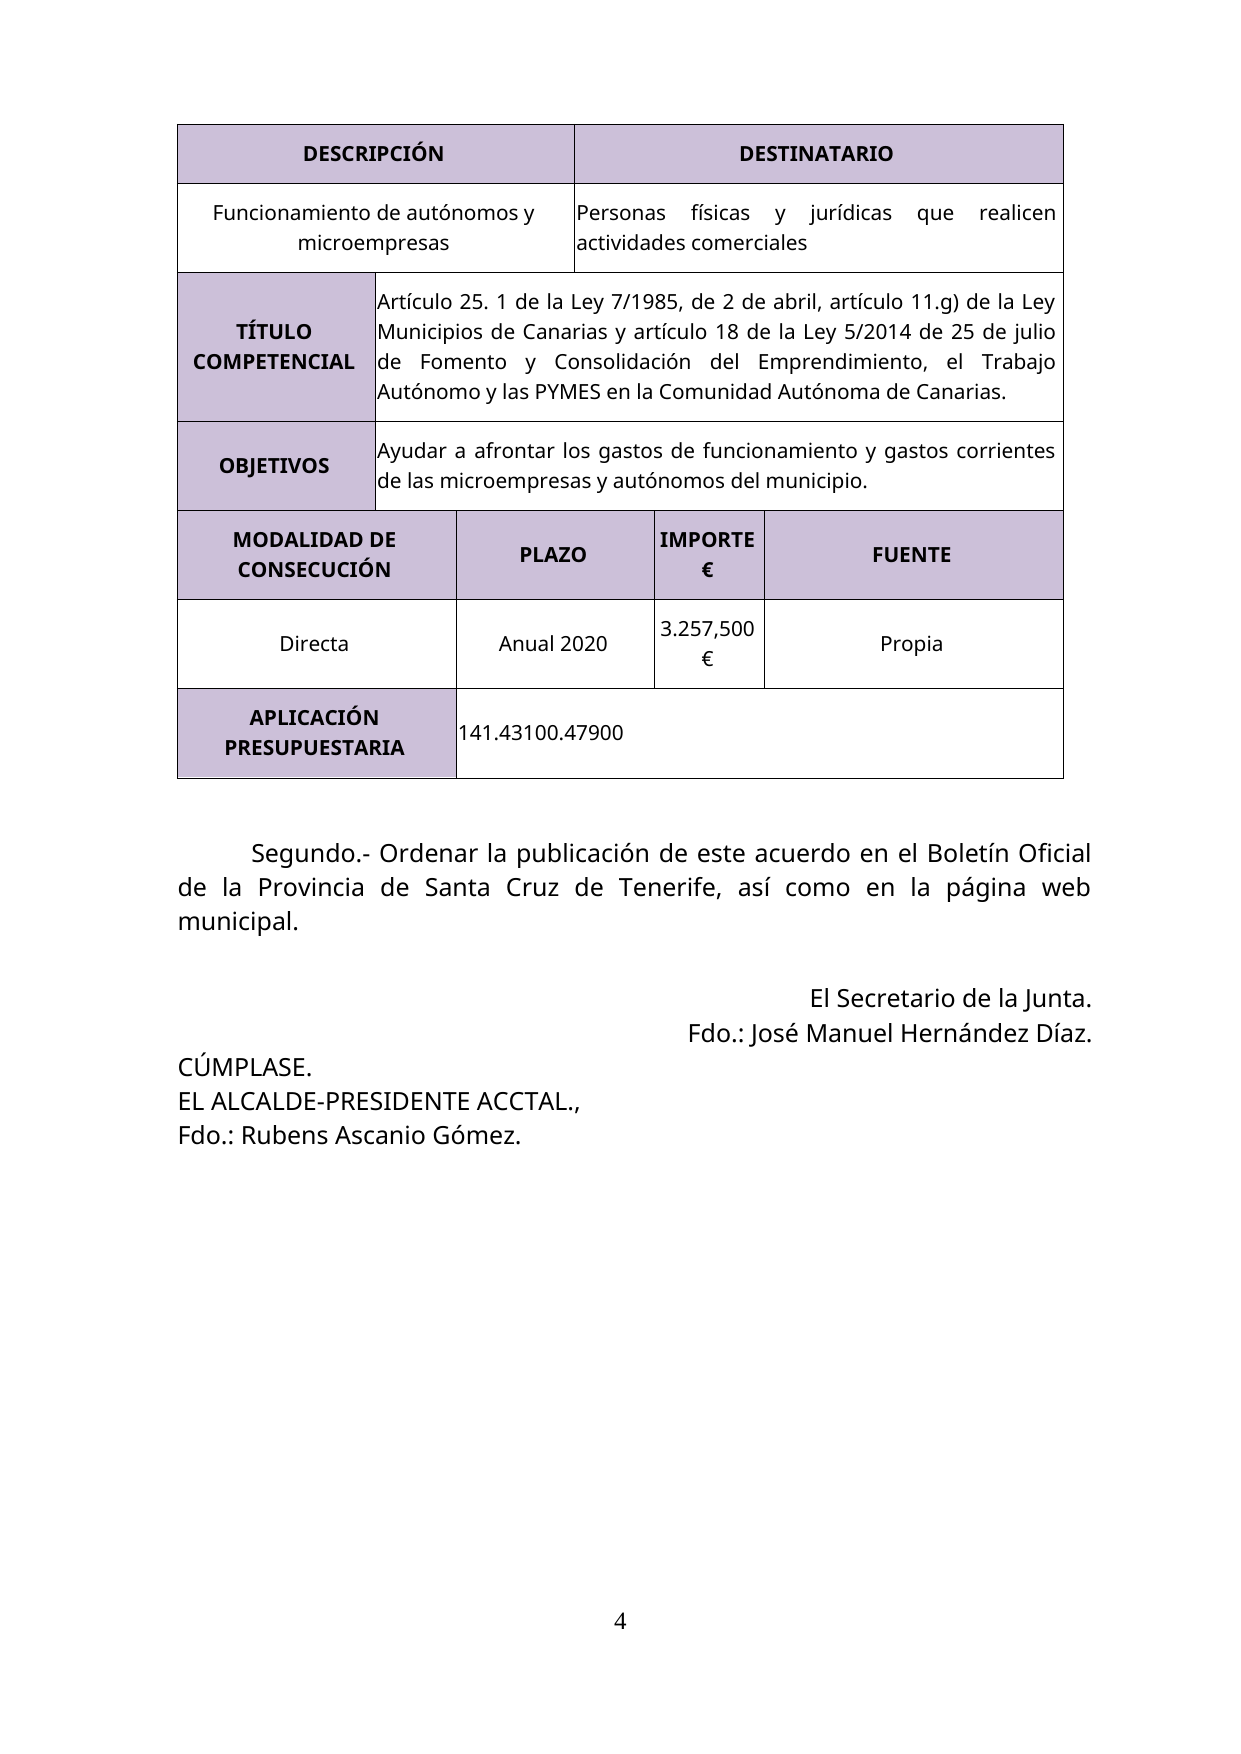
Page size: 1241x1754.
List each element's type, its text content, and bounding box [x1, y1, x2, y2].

table_cell PLAZO [457, 511, 654, 599]
table_cell 3.257,500 € [655, 600, 764, 688]
table_cell TÍTULO COMPETENCIAL [178, 273, 375, 421]
table_cell Directa [178, 600, 456, 688]
text Fdo.: José Manuel Hernández Díaz. [280, 1015, 1093, 1049]
table_cell OBJETIVOS [178, 422, 375, 510]
table_cell IMPORTE € [655, 511, 764, 599]
table_header DESCRIPCIÓN [178, 125, 574, 183]
table_cell Funcionamiento de autónomos y microempresas [178, 184, 574, 272]
table_cell Anual 2020 [457, 600, 654, 688]
table_cell Artículo 25. 1 de la Ley 7/1985, de 2 de abril, artículo 11.g) de la Ley Municipios de Canarias y artículo 18 de la Ley 5/2014 de 25 de julio de Fomento y Consolidación del Emprendimiento, el Trabajo Autónomo y las PYMES en la Comunidad Autónoma de Canarias. [376, 273, 1063, 421]
table_cell FUENTE [765, 511, 1063, 599]
text El Secretario de la Junta. [192, 950, 1093, 1015]
table_cell Propia [765, 600, 1063, 688]
text Segundo.- Ordenar la publicación de este acuerdo en el Boletín Oficial de la Provincia de Santa Cruz de Tenerife, así como en la página web municipal. [177, 835, 1093, 937]
table_cell 141.43100.47900 [457, 689, 1063, 777]
text EL ALCALDE-PRESIDENTE ACCTAL., [177, 1083, 1096, 1117]
table_cell APLICACIÓN PRESUPUESTARIA [178, 689, 456, 777]
text Fdo.: Rubens Ascanio Gómez. [177, 1117, 1093, 1151]
table_cell MODALIDAD DE CONSECUCIÓN [178, 511, 456, 599]
text CÚMPLASE. [177, 1049, 1096, 1083]
table_header DESTINATARIO [575, 125, 1063, 183]
table_cell Ayudar a afrontar los gastos de funcionamiento y gastos corrientes de las microempresas y autónomos del municipio. [376, 422, 1063, 510]
table_cell Personas físicas y jurídicas que realicen actividades comerciales [575, 184, 1063, 272]
